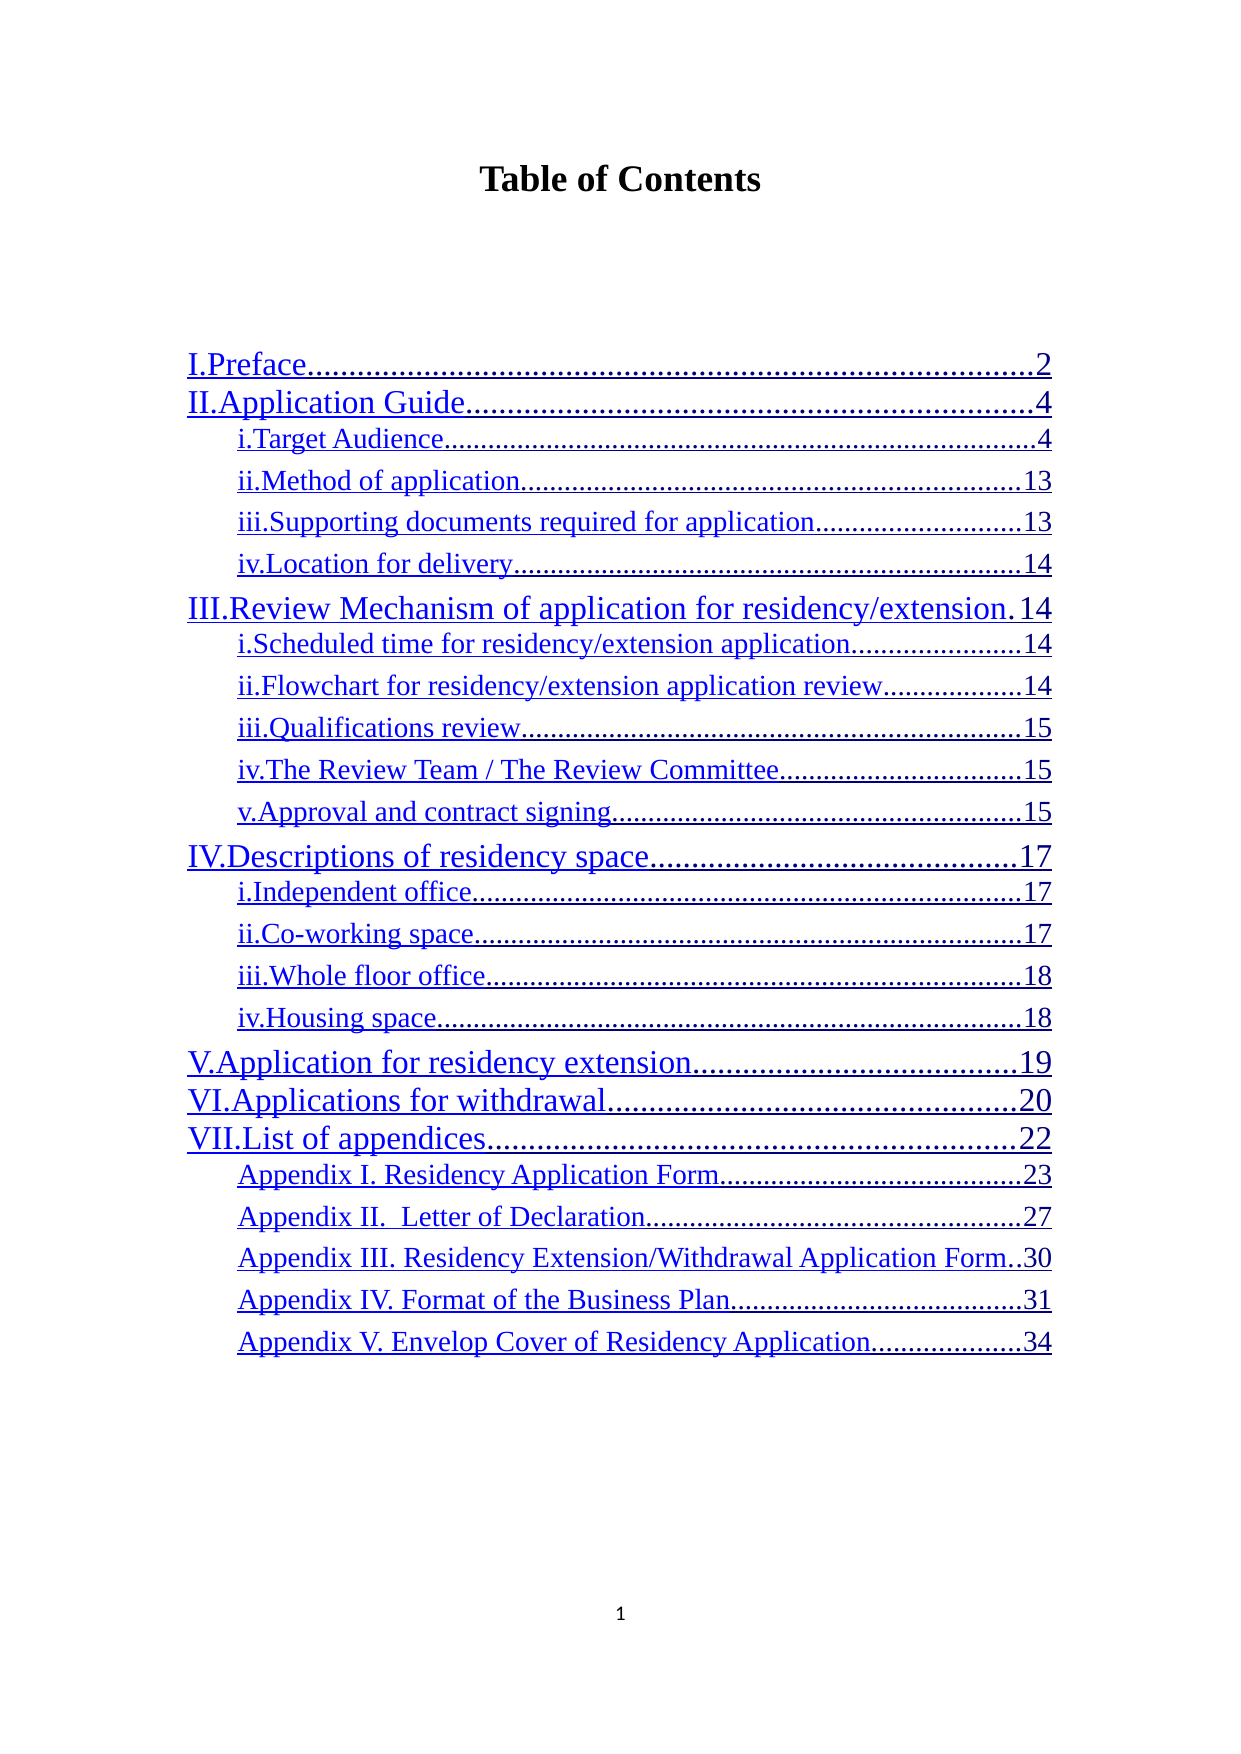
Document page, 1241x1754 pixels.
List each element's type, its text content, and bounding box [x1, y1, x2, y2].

text Appendix III. Residency Extension/Withdrawal Application Form 30 [237, 1241, 1053, 1274]
text Appendix V. Envelop Cover of Residency Application 34 [237, 1324, 1053, 1358]
text V. Application for residency extension 19 [187, 1042, 1053, 1080]
text ii. Flowchart for residency/extension application review 14 [237, 668, 1053, 702]
text Appendix II. Letter of Declaration 27 [237, 1199, 1053, 1232]
text i. Scheduled time for residency/extension application 14 [237, 627, 1053, 660]
text iv. Housing space 18 [237, 1000, 1053, 1033]
text iv. The Review Team / The Review Committee 15 [237, 752, 1053, 786]
text i. Target Audience 4 [237, 421, 1053, 454]
text iii. Supporting documents required for application 13 [237, 504, 1053, 538]
text ii. Method of application 13 [237, 463, 1053, 496]
text v. Approval and contract signing 15 [237, 794, 1053, 828]
text iii. Qualifications review 15 [237, 710, 1053, 744]
text VI. Applications for withdrawal 20 [187, 1080, 1053, 1118]
text I. Preface 2 [187, 344, 1053, 382]
text II. Application Guide 4 [187, 382, 1053, 421]
text Appendix I. Residency Application Form 23 [237, 1157, 1053, 1190]
text iii. Whole floor office 18 [237, 958, 1053, 992]
text IV. Descriptions of residency space 17 [187, 836, 1053, 874]
text i. Independent office 17 [237, 874, 1053, 908]
text ii. Co-working space 17 [237, 916, 1053, 950]
text Appendix IV. Format of the Business Plan 31 [237, 1282, 1053, 1316]
text iv. Location for delivery 14 [237, 546, 1053, 580]
text III. Review Mechanism of application for residency/extension 14 [187, 588, 1053, 627]
text Table of Contents [187, 157, 1053, 200]
text VII. List of appendices 22 [187, 1118, 1053, 1157]
